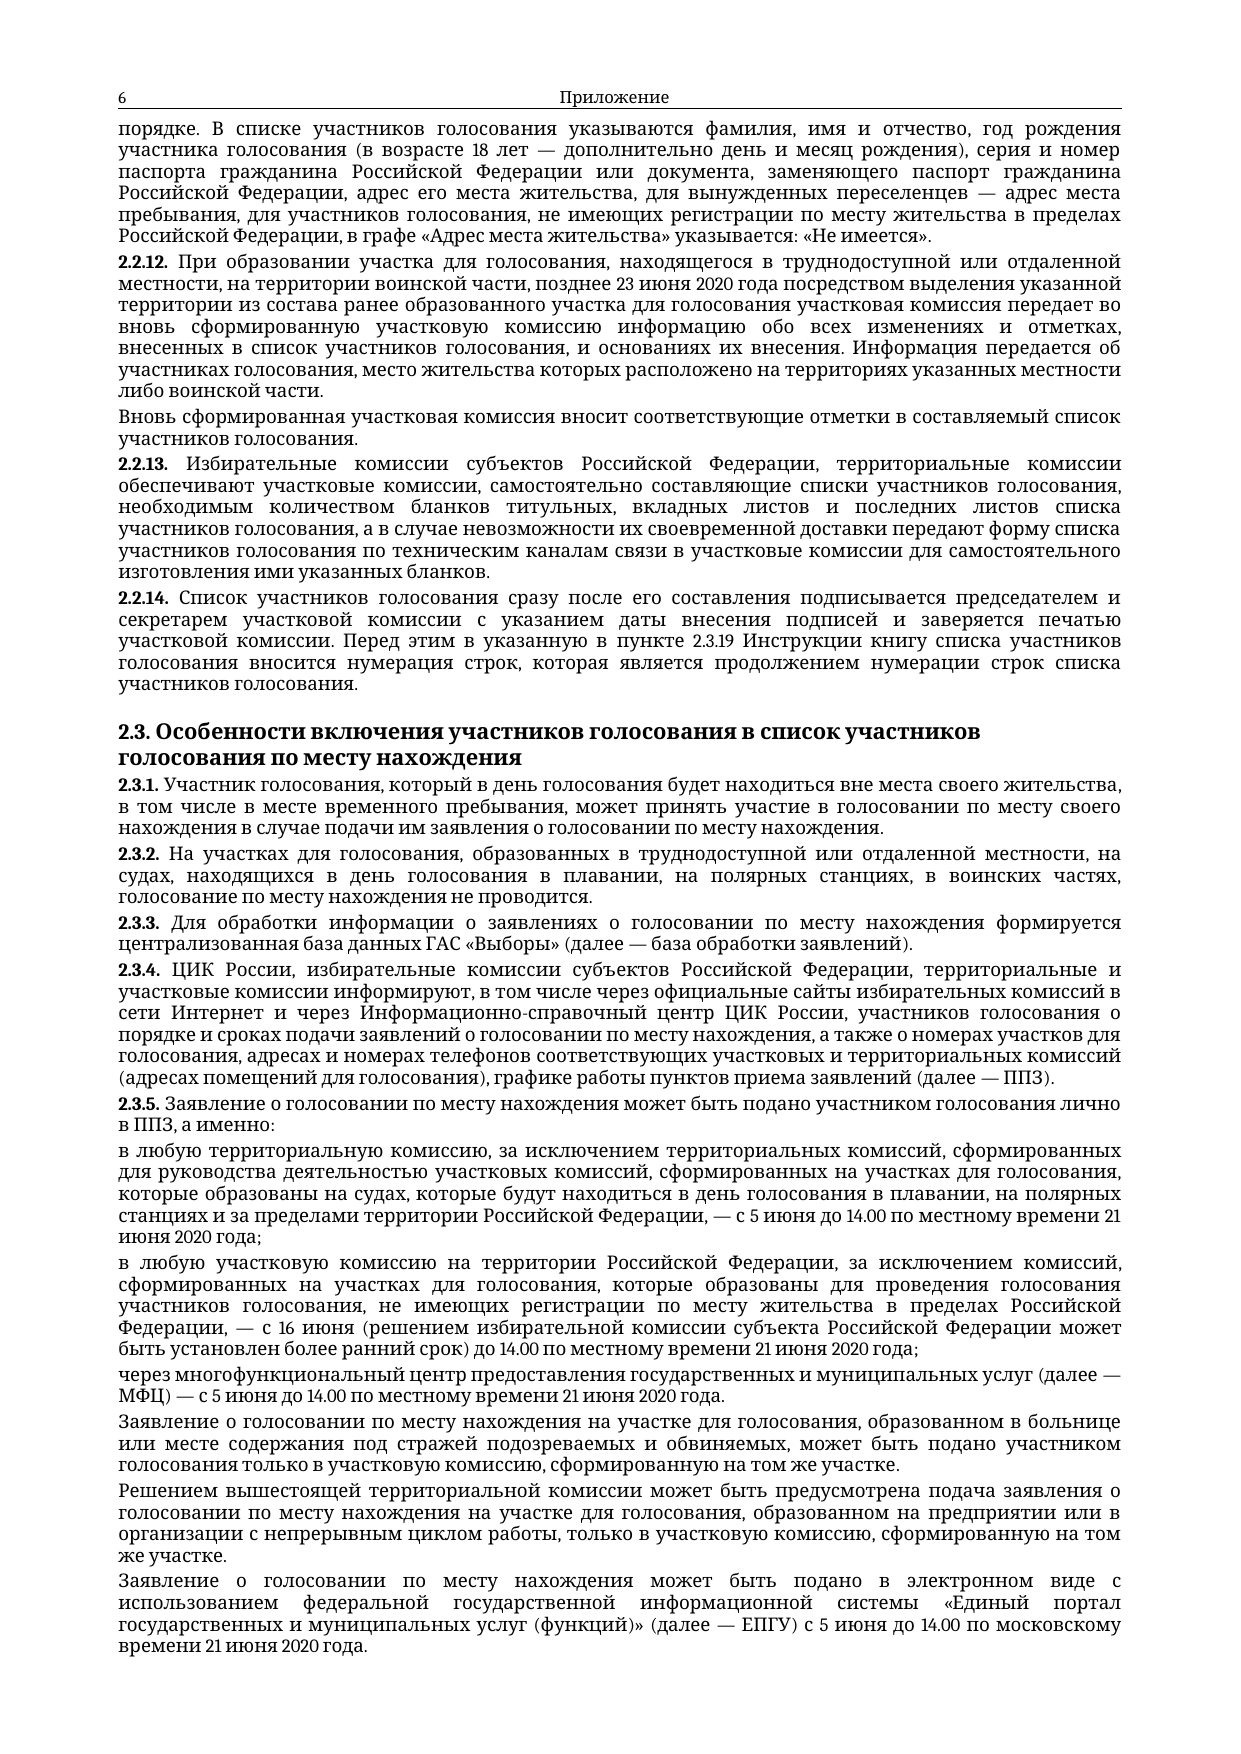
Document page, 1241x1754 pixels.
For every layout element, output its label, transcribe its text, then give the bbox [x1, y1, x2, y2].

text 2.3.2. На участках для голосования, образованных в труднодоступной или отдаленной местности, на судах, находящихся в день голосования в плавании, на полярных станциях, в воинских частях, голосование по месту нахождения не проводится. [118, 843, 1122, 908]
text 2.3.1. Участник голосования, который в день голосования будет находиться вне места своего жительства, в том числе в месте временного пребывания, может принять участие в голосовании по месту своего нахождения в случае подачи им заявления о голосовании по месту нахождения. [118, 775, 1122, 839]
text Заявление о голосовании по месту нахождения может быть подано в электронном виде с использованием федеральной государственной информационной системы «Единый портал государственных и муниципальных услуг (функций)» (далее — ЕПГУ) с 5 июня до 14.00 по московскому времени 21 июня 2020 года. [118, 1571, 1122, 1657]
text порядке. В списке участников голосования указываются фамилия, имя и отчество, год рождения участника голосования (в возрасте 18 лет — дополнительно день и месяц рождения), серия и номер паспорта гражданина Российской Федерации или документа, заменяющего паспорт гражданина Российской Федерации, адрес его места жительства, для вынужденных переселенцев — адрес места пребывания, для участников голосования, не имеющих регистрации по месту жительства в пределах Российской Федерации, в графе «Адрес места жительства» указывается: «Не имеется». [118, 118, 1122, 247]
text 2.2.13. Избирательные комиссии субъектов Российской Федерации, территориальные комиссии обеспечивают участковые комиссии, самостоятельно составляющие списки участников голосования, необходимым количеством бланков титульных, вкладных листов и последних листов списка участников голосования, а в случае невозможности их своевременной доставки передают форму списка участников голосования по техническим каналам связи в участковые комиссии для самостоятельного изготовления ими указанных бланков. [118, 454, 1122, 583]
subtitle 2.3. Особенности включения участников голосования в список участников голосования по месту нахождения [118, 720, 1122, 771]
text 2.3.5. Заявление о голосовании по месту нахождения может быть подано участником голосования лично в ППЗ, а именно: [118, 1093, 1122, 1136]
text Решением вышестоящей территориальной комиссии может быть предусмотрена подача заявления о голосовании по месту нахождения на участке для голосования, образованном на предприятии или в организации с непрерывным циклом работы, только в участковую комиссию, сформированную на том же участке. [118, 1481, 1122, 1567]
text 2.2.12. При образовании участка для голосования, находящегося в труднодоступной или отдаленной местности, на территории воинской части, позднее 23 июня 2020 года посредством выделения указанной территории из состава ранее образованного участка для голосования участковая комиссия передает во вновь сформированную участковую комиссию информацию обо всех изменениях и отметках, внесенных в список участников голосования, и основаниях их внесения. Информация передается об участниках голосования, место жительства которых расположено на территориях указанных местности либо воинской части. [118, 252, 1122, 402]
text Заявление о голосовании по месту нахождения на участке для голосования, образованном в больнице или месте содержания под стражей подозреваемых и обвиняемых, может быть подано участником голосования только в участковую комиссию, сформированную на том же участке. [118, 1412, 1122, 1476]
text 2.3.4. ЦИК России, избирательные комиссии субъектов Российской Федерации, территориальные и участковые комиссии информируют, в том числе через официальные сайты избирательных комиссий в сети Интернет и через Информационно-справочный центр ЦИК России, участников голосования о порядке и сроках подачи заявлений о голосовании по месту нахождения, а также о номерах участков для голосования, адресах и номерах телефонов соответствующих участковых и территориальных комиссий (адресах помещений для голосования), графике работы пунктов приема заявлений (далее — ППЗ). [118, 960, 1122, 1089]
text в любую территориальную комиссию, за исключением территориальных комиссий, сформированных для руководства деятельностью участковых комиссий, сформированных на участках для голосования, которые образованы на судах, которые будут находиться в день голосования в плавании, на полярных станциях и за пределами территории Российской Федерации, — с 5 июня до 14.00 по местному времени 21 июня 2020 года; [118, 1141, 1122, 1248]
text 2.2.14. Список участников голосования сразу после его составления подписывается председателем и секретарем участковой комиссии с указанием даты внесения подписей и заверяется печатью участковой комиссии. Перед этим в указанную в пункте 2.3.19 Инструкции книгу списка участников голосования вносится нумерация строк, которая является продолжением нумерации строк списка участников голосования. [118, 587, 1122, 695]
text через многофункциональный центр предоставления государственных и муниципальных услуг (далее — МФЦ) — с 5 июня до 14.00 по местному времени 21 июня 2020 года. [118, 1364, 1122, 1408]
text 2.3.3. Для обработки информации о заявлениях о голосовании по месту нахождения формируется централизованная база данных ГАС «Выборы» (далее — база обработки заявлений). [118, 912, 1122, 956]
text Вновь сформированная участковая комиссия вносит соответствующие отметки в составляемый список участников голосования. [118, 407, 1122, 450]
text в любую участковую комиссию на территории Российской Федерации, за исключением комиссий, сформированных на участках для голосования, которые образованы для проведения голосования участников голосования, не имеющих регистрации по месту жительства в пределах Российской Федерации, — с 16 июня (решением избирательной комиссии субъекта Российской Федерации может быть установлен более ранний срок) до 14.00 по местному времени 21 июня 2020 года; [118, 1252, 1122, 1360]
